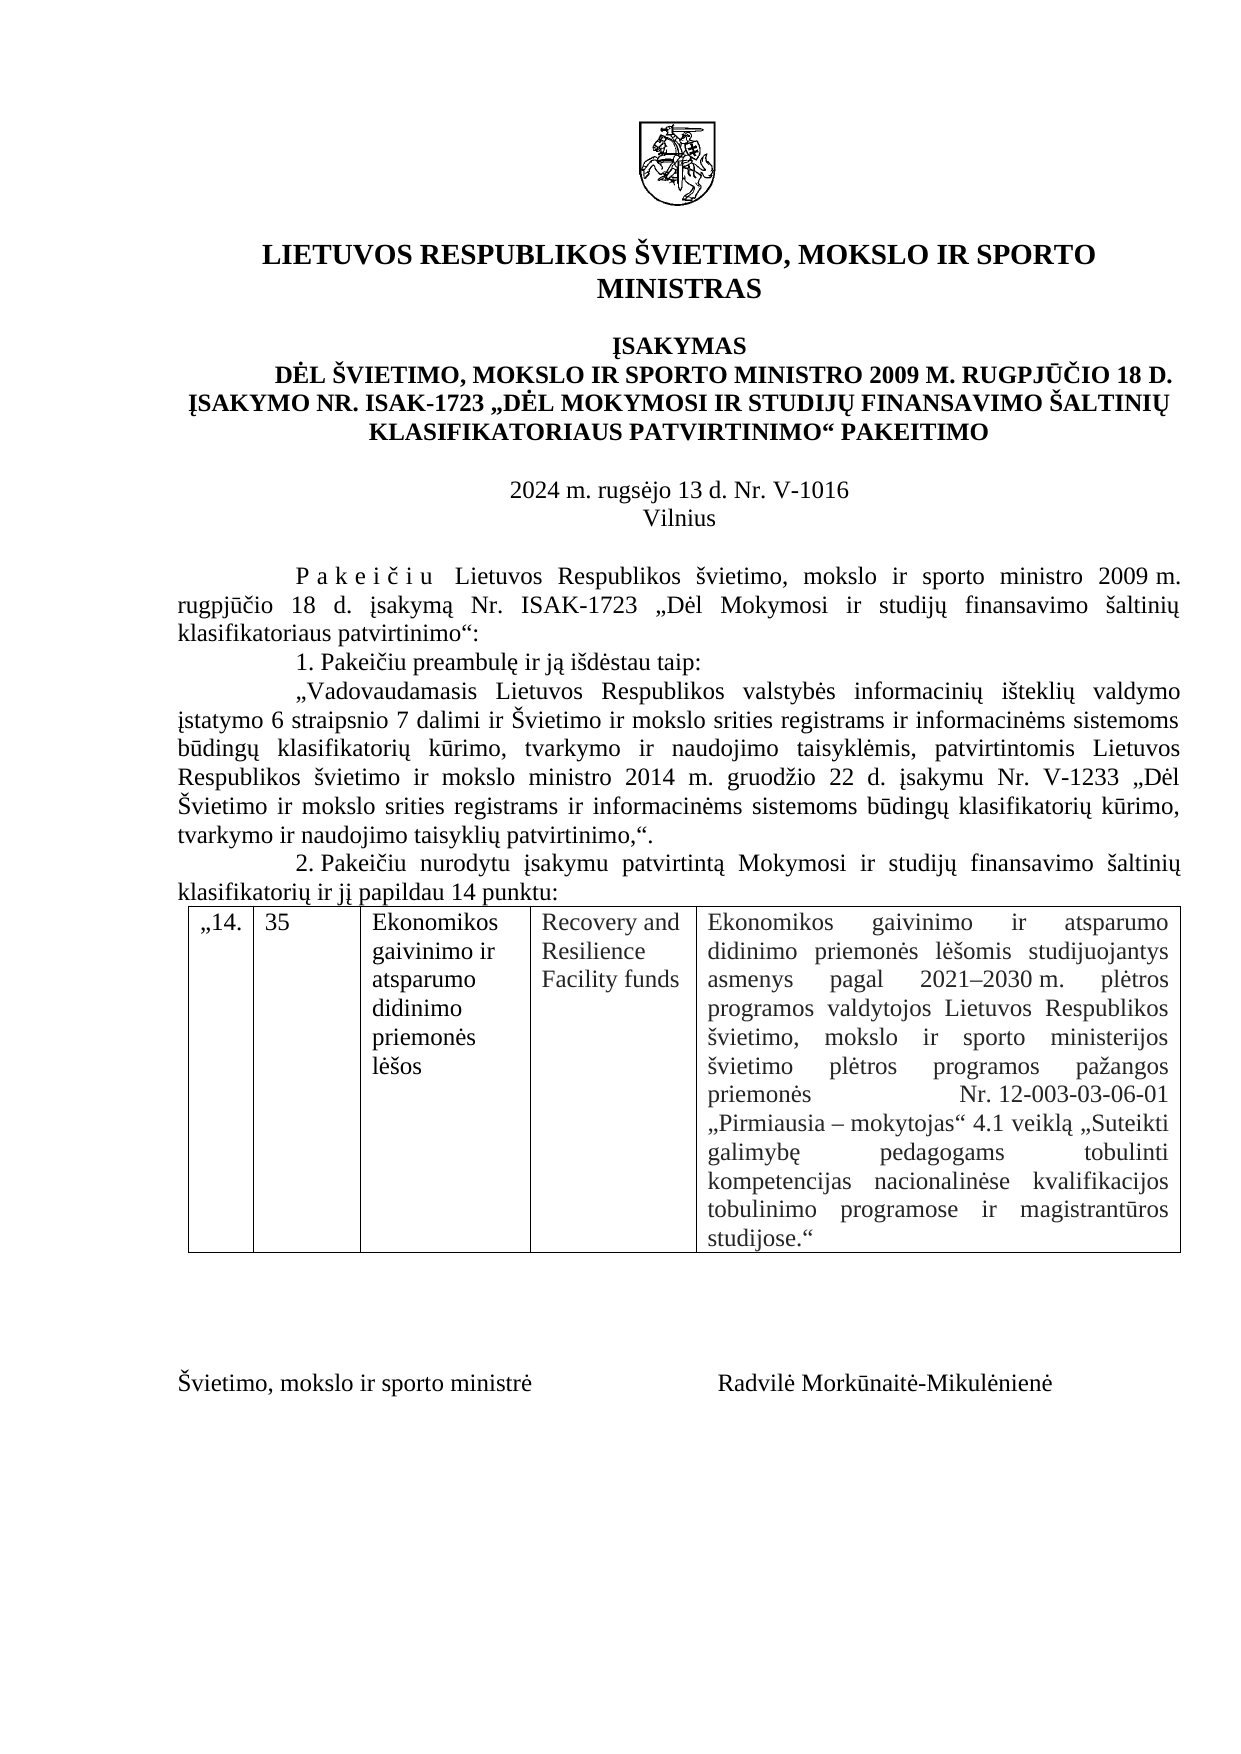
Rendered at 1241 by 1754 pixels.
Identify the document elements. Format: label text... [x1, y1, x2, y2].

text „Vadovaudamasis Lietuvos Respublikos valstybės informacinių išteklių valdymo įstatymo 6 straipsnio 7 dalimi ir Švietimo ir mokslo srities registrams ir informacinėms sistemoms būdingų klasifikatorių kūrimo, tvarkymo ir naudojimo taisyklėmis, patvirtintomis Lietuvos Respublikos švietimo ir mokslo ministro 2014 m. gruodžio 22 d. įsakymu Nr. V-1233 „Dėl Švietimo ir mokslo srities registrams ir informacinėms sistemoms būdingų klasifikatorių kūrimo, tvarkymo ir naudojimo taisyklių patvirtinimo,“. [177, 676, 1181, 848]
table_header Ekonomikos gaivinimo ir atsparumo didinimo priemonės lėšomis studijuojantys asmenys pagal 2021–2030 m. plėtros programos valdytojos Lietuvos Respublikos švietimo, mokslo ir sporto ministerijos švietimo plėtros programos pažangos priemonės Nr. 12-003-03-06-01 „Pirmiausia – mokytojas“ 4.1 veiklą „Suteikti galimybę pedagogams tobulinti kompetencijas nacionalinėse kvalifikacijos tobulinimo programose ir magistrantūros studijose.“ [697, 907, 1180, 1252]
text LIETUVOS RESPUBLIKOS ŠVIETIMO, MOKSLO IR SPORTO MINISTRAS [177, 237, 1181, 304]
text DĖL ŠVIETIMO, MOKSLO IR SPORTO MINISTRO 2009 M. RUGPJŪČIO 18 D. ĮSAKYMO NR. ISAK-1723 „DĖL MOKYMOSI IR STUDIJŲ FINANSAVIMO ŠALTINIŲ KLASIFIKATORIAUS PATVIRTINIMO“ PAKEITIMO [177, 360, 1181, 446]
text 1. Pakeičiu preambulę ir ją išdėstau taip: [177, 647, 1181, 676]
table_header 35 [254, 907, 360, 1252]
text Vilnius [177, 503, 1181, 532]
text 2024 m. rugsėjo 13 d. Nr. V-1016 [177, 475, 1181, 503]
table_header „14. [189, 907, 253, 1252]
text Švietimo, mokslo ir sporto ministrė Radvilė Morkūnaitė-Mikulėnienė [177, 1368, 1181, 1397]
text ĮSAKYMAS [177, 331, 1181, 360]
text Pakeičiu Lietuvos Respublikos švietimo, mokslo ir sporto ministro 2009 m. rugpjūčio 18 d. įsakymą Nr. ISAK-1723 „Dėl Mokymosi ir studijų finansavimo šaltinių klasifikatoriaus patvirtinimo“: [177, 561, 1181, 647]
text 2. Pakeičiu nurodytu įsakymu patvirtintą Mokymosi ir studijų finansavimo šaltinių klasifikatorių ir jį papildau 14 punktu: [177, 848, 1181, 906]
table_header Recovery and Resilience Facility funds [531, 907, 696, 1252]
table_header Ekonomikos gaivinimo ir atsparumo didinimo priemonės lėšos [361, 907, 530, 1252]
